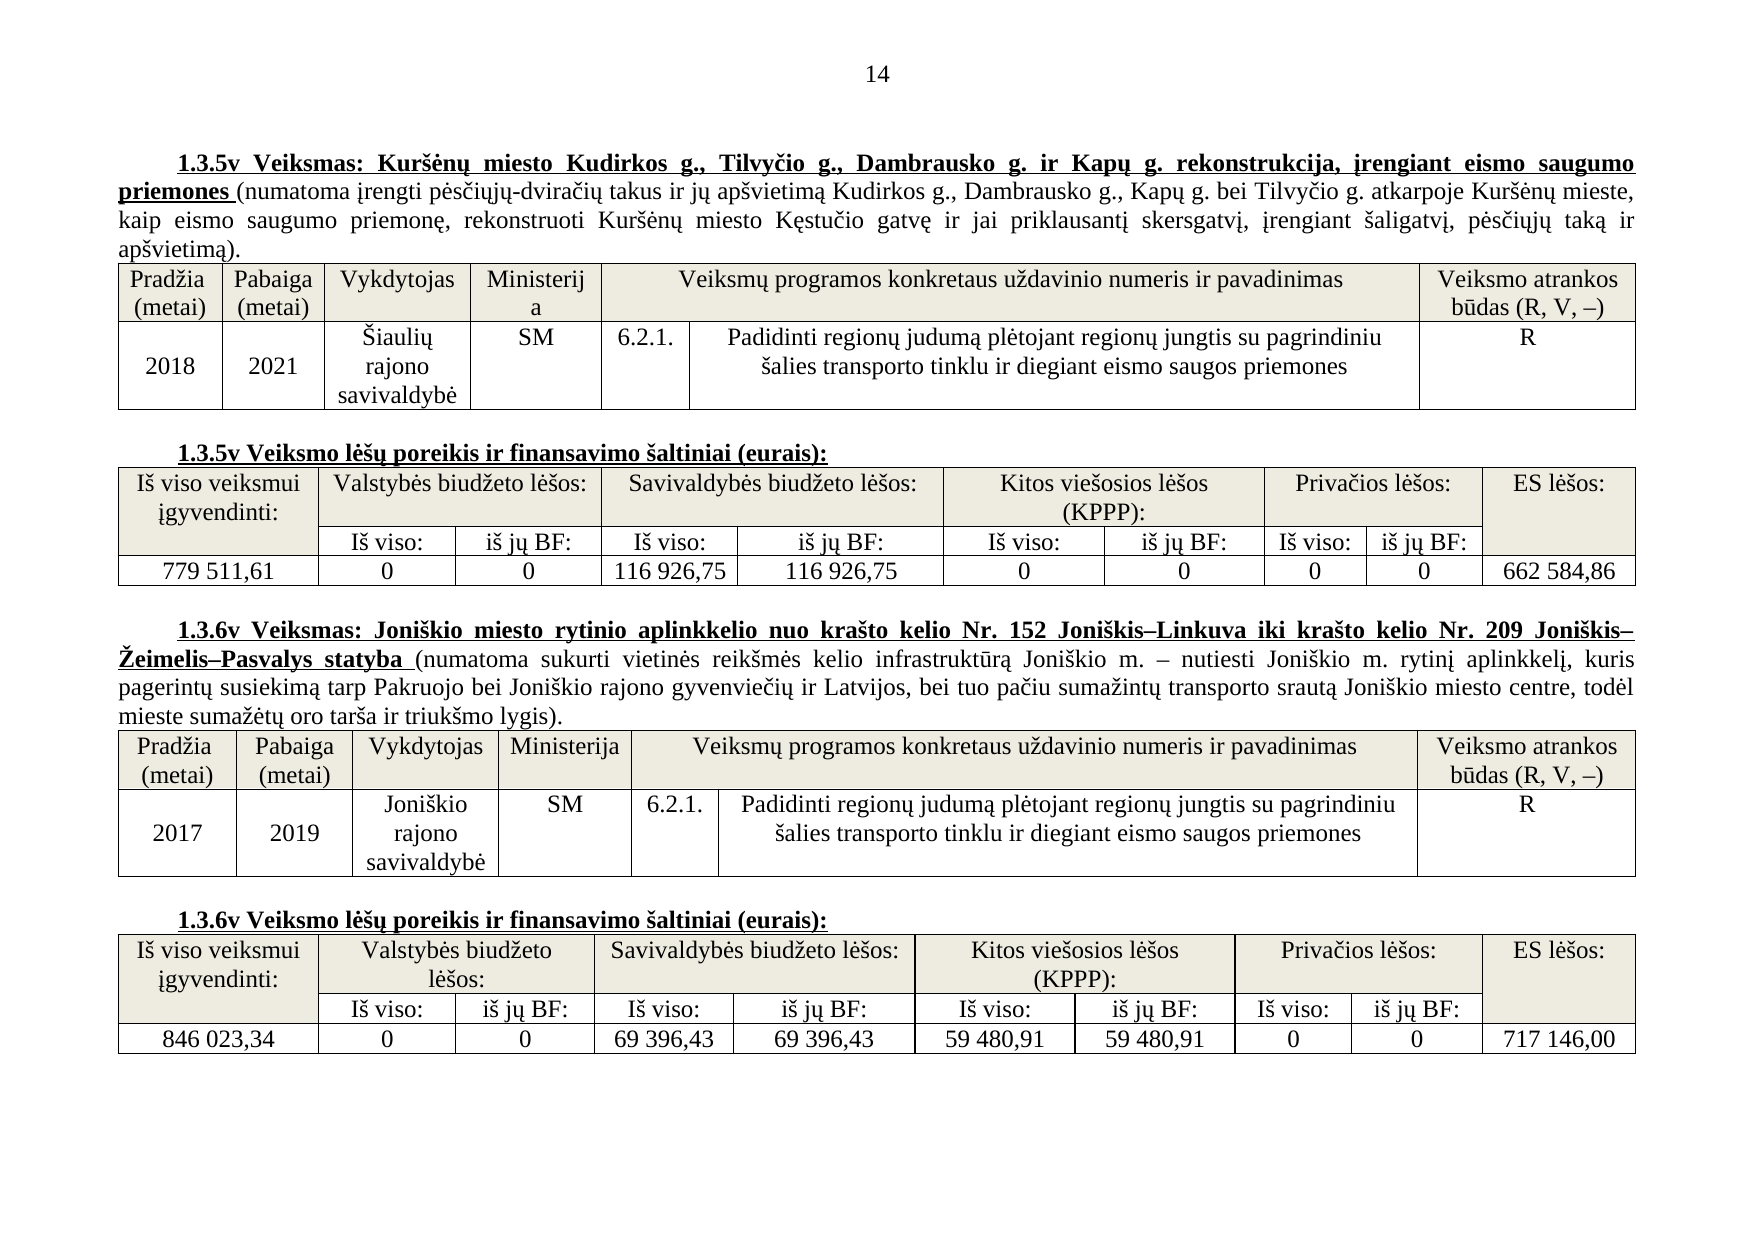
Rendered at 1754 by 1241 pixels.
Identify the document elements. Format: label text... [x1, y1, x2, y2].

table_cell 116 926,75 [602, 556, 737, 585]
table_cell 0 [456, 556, 601, 585]
table_cell iš jų BF: [1105, 527, 1264, 555]
table_cell 2018 [119, 322, 222, 408]
table_cell 69 396,43 [595, 1024, 733, 1052]
table_header Savivaldybės biudžeto lėšos: [595, 935, 914, 993]
table_cell iš jų BF: [734, 994, 914, 1023]
table_cell 0 [1352, 1024, 1482, 1052]
text 1.3.6v Veiksmo lėšų poreikis ir finansavimo šaltiniai (eurais): [118, 906, 1636, 934]
text 1.3.5v Veiksmas: Kuršėnų miesto Kudirkos g., Tilvyčio g., Dambrausko g. ir Kapų g. rekonstrukcija, įrengiant eismo saugumo priemones (numatoma įrengti pėsčiųjų-dviračių takus ir jų apšvietimą Kudirkos g., Dambrausko g., Kapų g. bei Tilvyčio g. atkarpoje Kuršėnų mieste, kaip eismo saugumo priemonę, rekonstruoti Kuršėnų miesto Kęstučio gatvę ir jai priklausantį skersgatvį, įrengiant šaligatvį, pėsčiųjų taką ir apšvietimą). [118, 148, 1636, 263]
table_cell Iš viso: [1236, 994, 1351, 1023]
table_cell iš jų BF: [456, 994, 594, 1023]
table_cell 0 [1105, 556, 1264, 585]
table_header ES lėšos: [1483, 935, 1635, 1023]
table_cell 69 396,43 [734, 1024, 914, 1052]
table_cell Iš viso: [602, 527, 737, 555]
table_header Ministerija [471, 264, 601, 321]
table_header Pabaiga (metai) [237, 731, 352, 788]
table_header Pradžia (metai) [119, 731, 236, 788]
table_cell Joniškio rajono savivaldybė [353, 790, 498, 876]
table_cell Iš viso: [319, 994, 455, 1023]
table_cell 2019 [237, 790, 352, 876]
table_header Pabaiga (metai) [223, 264, 324, 321]
table_cell 0 [456, 1024, 594, 1052]
table_header Kitos viešosios lėšos (KPPP): [916, 935, 1234, 993]
table_cell Iš viso: [1265, 527, 1366, 555]
table_cell Šiaulių rajono savivaldybė [325, 322, 470, 408]
table_cell 717 146,00 [1483, 1024, 1635, 1052]
table_cell 0 [319, 556, 455, 585]
table_header Privačios lėšos: [1236, 935, 1482, 993]
table_header Veiksmų programos konkretaus uždavinio numeris ir pavadinimas [632, 731, 1417, 788]
table_header Vykdytojas [325, 264, 470, 321]
table_cell iš jų BF: [1352, 994, 1482, 1023]
table_cell 2021 [223, 322, 324, 408]
table_header Valstybės biudžeto lėšos: [319, 468, 601, 526]
table_cell 846 023,34 [119, 1024, 318, 1052]
table_cell 116 926,75 [738, 556, 943, 585]
table_header Veiksmo atrankos būdas (R, V, –) [1420, 264, 1635, 321]
table_header Valstybės biudžeto lėšos: [319, 935, 594, 993]
text 1.3.6v Veiksmas: Joniškio miesto rytinio aplinkkelio nuo krašto kelio Nr. 152 Joniškis–Linkuva iki krašto kelio Nr. 209 Joniškis–Žeimelis–Pasvalys statyba (numatoma sukurti vietinės reikšmės kelio infrastruktūrą Joniškio m. – nutiesti Joniškio m. rytinį aplinkkelį, kuris pagerintų susiekimą tarp Pakruojo bei Joniškio rajono gyvenviečių ir Latvijos, bei tuo pačiu sumažintų transporto srautą Joniškio miesto centre, todėl mieste sumažėtų oro tarša ir triukšmo lygis). [118, 615, 1636, 730]
text 1.3.5v Veiksmo lėšų poreikis ir finansavimo šaltiniai (eurais): [118, 438, 1636, 467]
table_cell 2017 [119, 790, 236, 876]
table_header Iš viso veiksmui įgyvendinti: [119, 935, 318, 1023]
table_cell Iš viso: [319, 527, 455, 555]
table_cell Iš viso: [944, 527, 1104, 555]
table_cell 6.2.1. [602, 322, 689, 408]
table_header Pradžia (metai) [119, 264, 222, 321]
table_cell 0 [1236, 1024, 1351, 1052]
table_cell R [1418, 790, 1635, 876]
table_cell 0 [319, 1024, 455, 1052]
table_cell Iš viso: [916, 994, 1074, 1023]
table_cell 0 [944, 556, 1104, 585]
table_cell iš jų BF: [738, 527, 943, 555]
table_cell Iš viso: [595, 994, 733, 1023]
table_header Kitos viešosios lėšos (KPPP): [944, 468, 1264, 526]
table_header Ministerija [499, 731, 631, 788]
table_cell SM [499, 790, 631, 876]
table_cell 779 511,61 [119, 556, 318, 585]
table_header Veiksmo atrankos būdas (R, V, –) [1418, 731, 1635, 788]
table_cell 0 [1367, 556, 1482, 585]
table_header Iš viso veiksmui įgyvendinti: [119, 468, 318, 555]
table_cell 0 [1265, 556, 1366, 585]
table_header ES lėšos: [1483, 468, 1635, 555]
table_cell iš jų BF: [456, 527, 601, 555]
table_cell Padidinti regionų judumą plėtojant regionų jungtis su pagrindiniu šalies transporto tinklu ir diegiant eismo saugos priemones [690, 322, 1419, 408]
table_header Savivaldybės biudžeto lėšos: [602, 468, 943, 526]
table_header Veiksmų programos konkretaus uždavinio numeris ir pavadinimas [602, 264, 1419, 321]
table_cell 6.2.1. [632, 790, 718, 876]
table_header Vykdytojas [353, 731, 498, 788]
table_header Privačios lėšos: [1265, 468, 1482, 526]
table_cell R [1420, 322, 1635, 408]
table_cell SM [471, 322, 601, 408]
table_cell 59 480,91 [916, 1024, 1074, 1052]
table_cell 662 584,86 [1483, 556, 1635, 585]
table_cell iš jų BF: [1076, 994, 1234, 1023]
table_cell iš jų BF: [1367, 527, 1482, 555]
table_cell Padidinti regionų judumą plėtojant regionų jungtis su pagrindiniu šalies transporto tinklu ir diegiant eismo saugos priemones [719, 790, 1417, 876]
table_cell 59 480,91 [1076, 1024, 1234, 1052]
